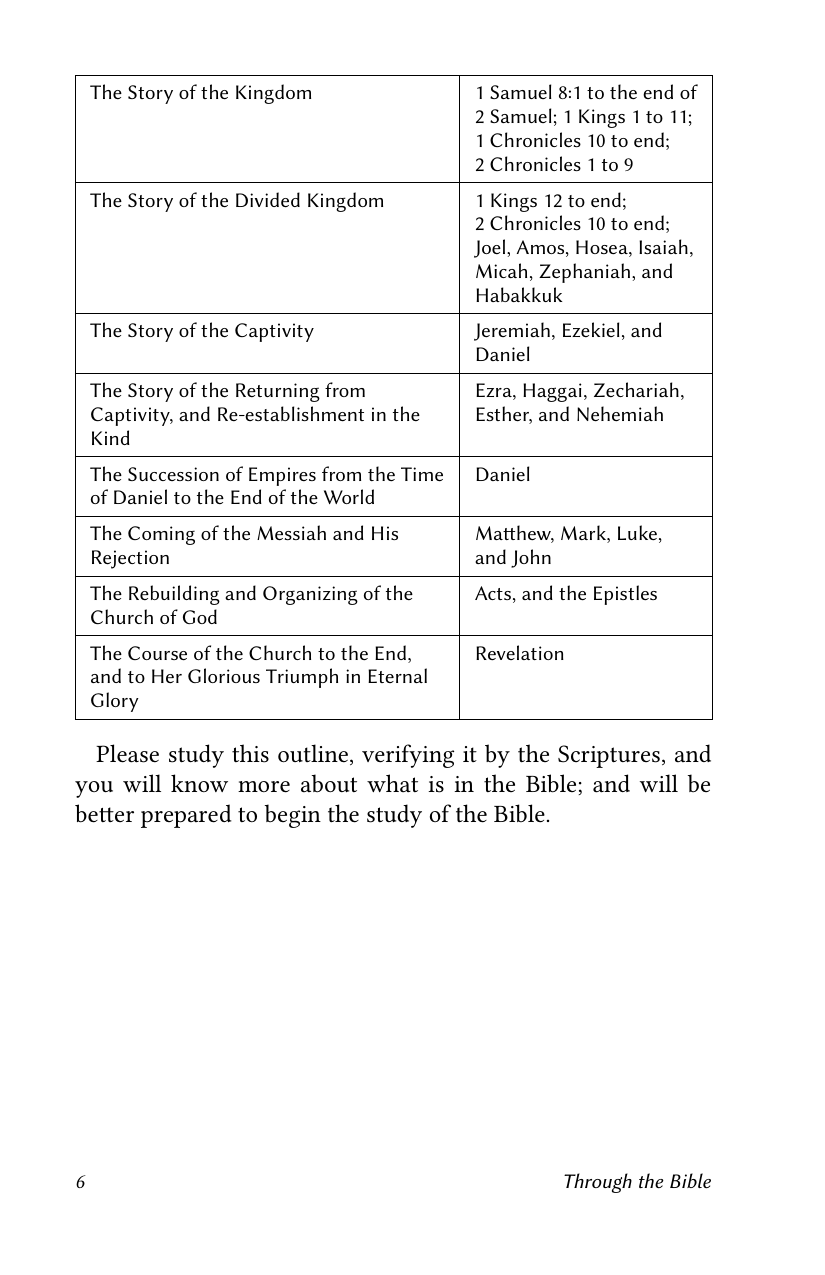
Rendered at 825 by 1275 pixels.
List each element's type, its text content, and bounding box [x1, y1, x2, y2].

table_cell 1 Kings 12 to end; 2 Chronicles 10 to end; Joel, Amos, Hosea, Isaiah, Micah, Zephaniah, and Habakkuk [460, 183, 712, 313]
table_cell Revelation [460, 636, 712, 719]
table_cell The Rebuilding and Organizing of the Church of God [76, 577, 459, 635]
text Please study this outline, verifying it by the Scriptures, and you will know more about what is in the Bible; and will be better prepared to begin the study of the Bible. [75, 740, 712, 828]
table_cell Acts, and the Epistles [460, 577, 712, 635]
table_cell The Story of the Returning from Captivity, and Re-establishment in the Kind [76, 374, 459, 456]
table_cell The Story of the Captivity [76, 314, 459, 373]
table_cell Jeremiah, Ezekiel, and Daniel [460, 314, 712, 373]
table_cell The Story of the Kingdom [76, 76, 459, 182]
table_cell Daniel [460, 457, 712, 516]
table_cell The Course of the Church to the End, and to Her Glorious Triumph in Eternal Glory [76, 636, 459, 719]
table_cell The Story of the Divided Kingdom [76, 183, 459, 313]
table_cell 1 Samuel 8:1 to the end of 2 Samuel; 1 Kings 1 to 11; 1 Chronicles 10 to end; 2 Chronicles 1 to 9 [460, 76, 712, 182]
table_cell Matthew, Mark, Luke, and John [460, 517, 712, 576]
table_cell Ezra, Haggai, Zechariah, Esther, and Nehemiah [460, 374, 712, 456]
table_cell The Succession of Empires from the Time of Daniel to the End of the World [76, 457, 459, 516]
table_cell The Coming of the Messiah and His Rejection [76, 517, 459, 576]
